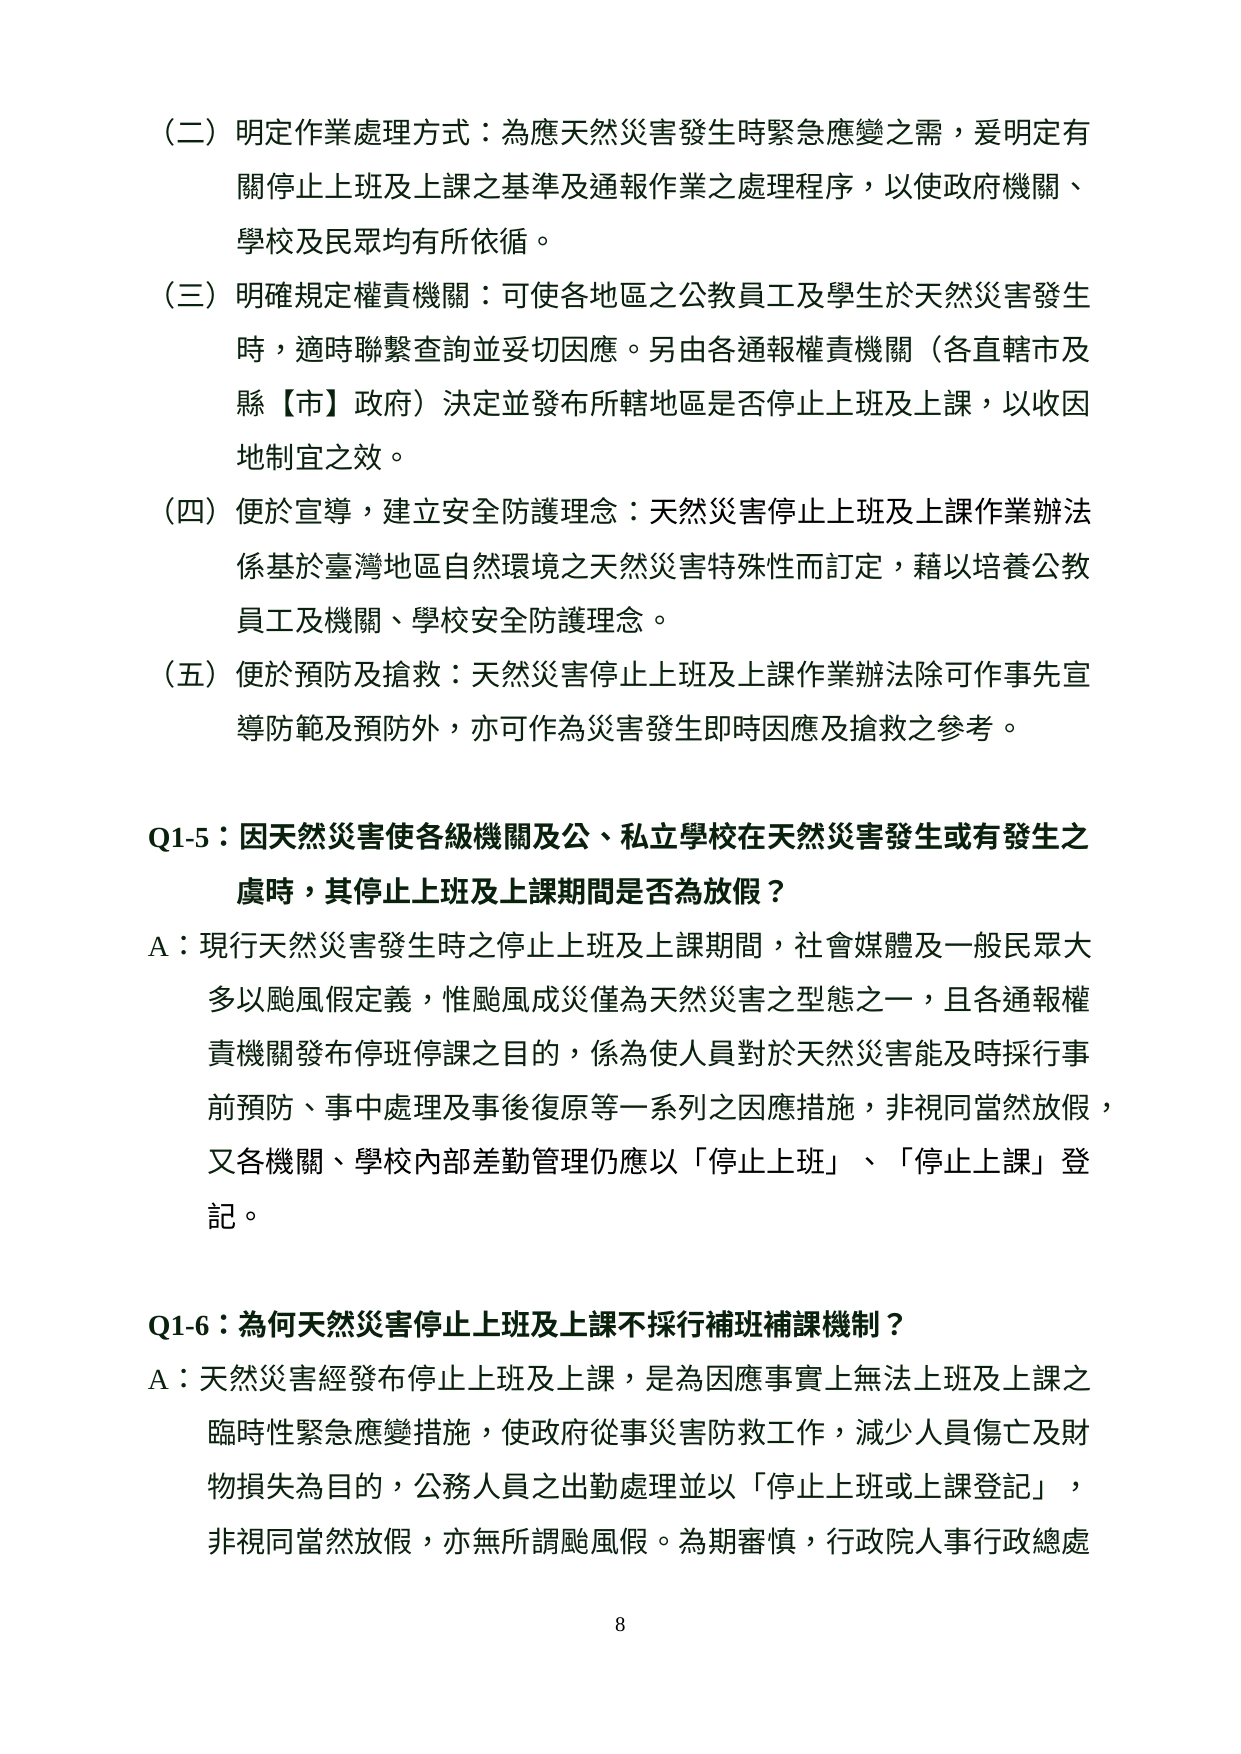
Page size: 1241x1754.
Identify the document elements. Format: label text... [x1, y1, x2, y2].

text Q1-5：因天然災害使各級機關及公、私立學校在天然災害發生或有發生之虞時，其停止上班及上課期間是否為放假？ [148, 804, 1092, 913]
text Q1-6：為何天然災害停止上班及上課不採行補班補課機制？ [148, 1292, 1092, 1346]
text （二）明定作業處理方式：為應天然災害發生時緊急應變之需，爰明定有關停止上班及上課之基準及通報作業之處理程序，以使政府機關、學校及民眾均有所依循。 [146, 100, 1092, 263]
text A：天然災害經發布停止上班及上課，是為因應事實上無法上班及上課之臨時性緊急應變措施，使政府從事災害防救工作，減少人員傷亡及財物損失為目的，公務人員之出勤處理並以「停止上班或上課登記」，非視同當然放假，亦無所謂颱風假。為期審慎，行政院人事行政總處 [148, 1346, 1092, 1563]
text （四）便於宣導，建立安全防護理念：天然災害停止上班及上課作業辦法係基於臺灣地區自然環境之天然災害特殊性而訂定，藉以培養公教員工及機關、學校安全防護理念。 [146, 479, 1092, 642]
text A：現行天然災害發生時之停止上班及上課期間，社會媒體及一般民眾大多以颱風假定義，惟颱風成災僅為天然災害之型態之一，且各通報權責機關發布停班停課之目的，係為使人員對於天然災害能及時採行事前預防、事中處理及事後復原等一系列之因應措施，非視同當然放假，又各機關、學校內部差勤管理仍應以「停止上班」、「停止上課」登記。 [148, 913, 1092, 1238]
text （三）明確規定權責機關：可使各地區之公教員工及學生於天然災害發生時，適時聯繫查詢並妥切因應。另由各通報權責機關（各直轄市及縣【市】政府）決定並發布所轄地區是否停止上班及上課，以收因地制宜之效。 [146, 263, 1092, 479]
text （五）便於預防及搶救：天然災害停止上班及上課作業辦法除可作事先宣導防範及預防外，亦可作為災害發生即時因應及搶救之參考。 [146, 642, 1092, 750]
